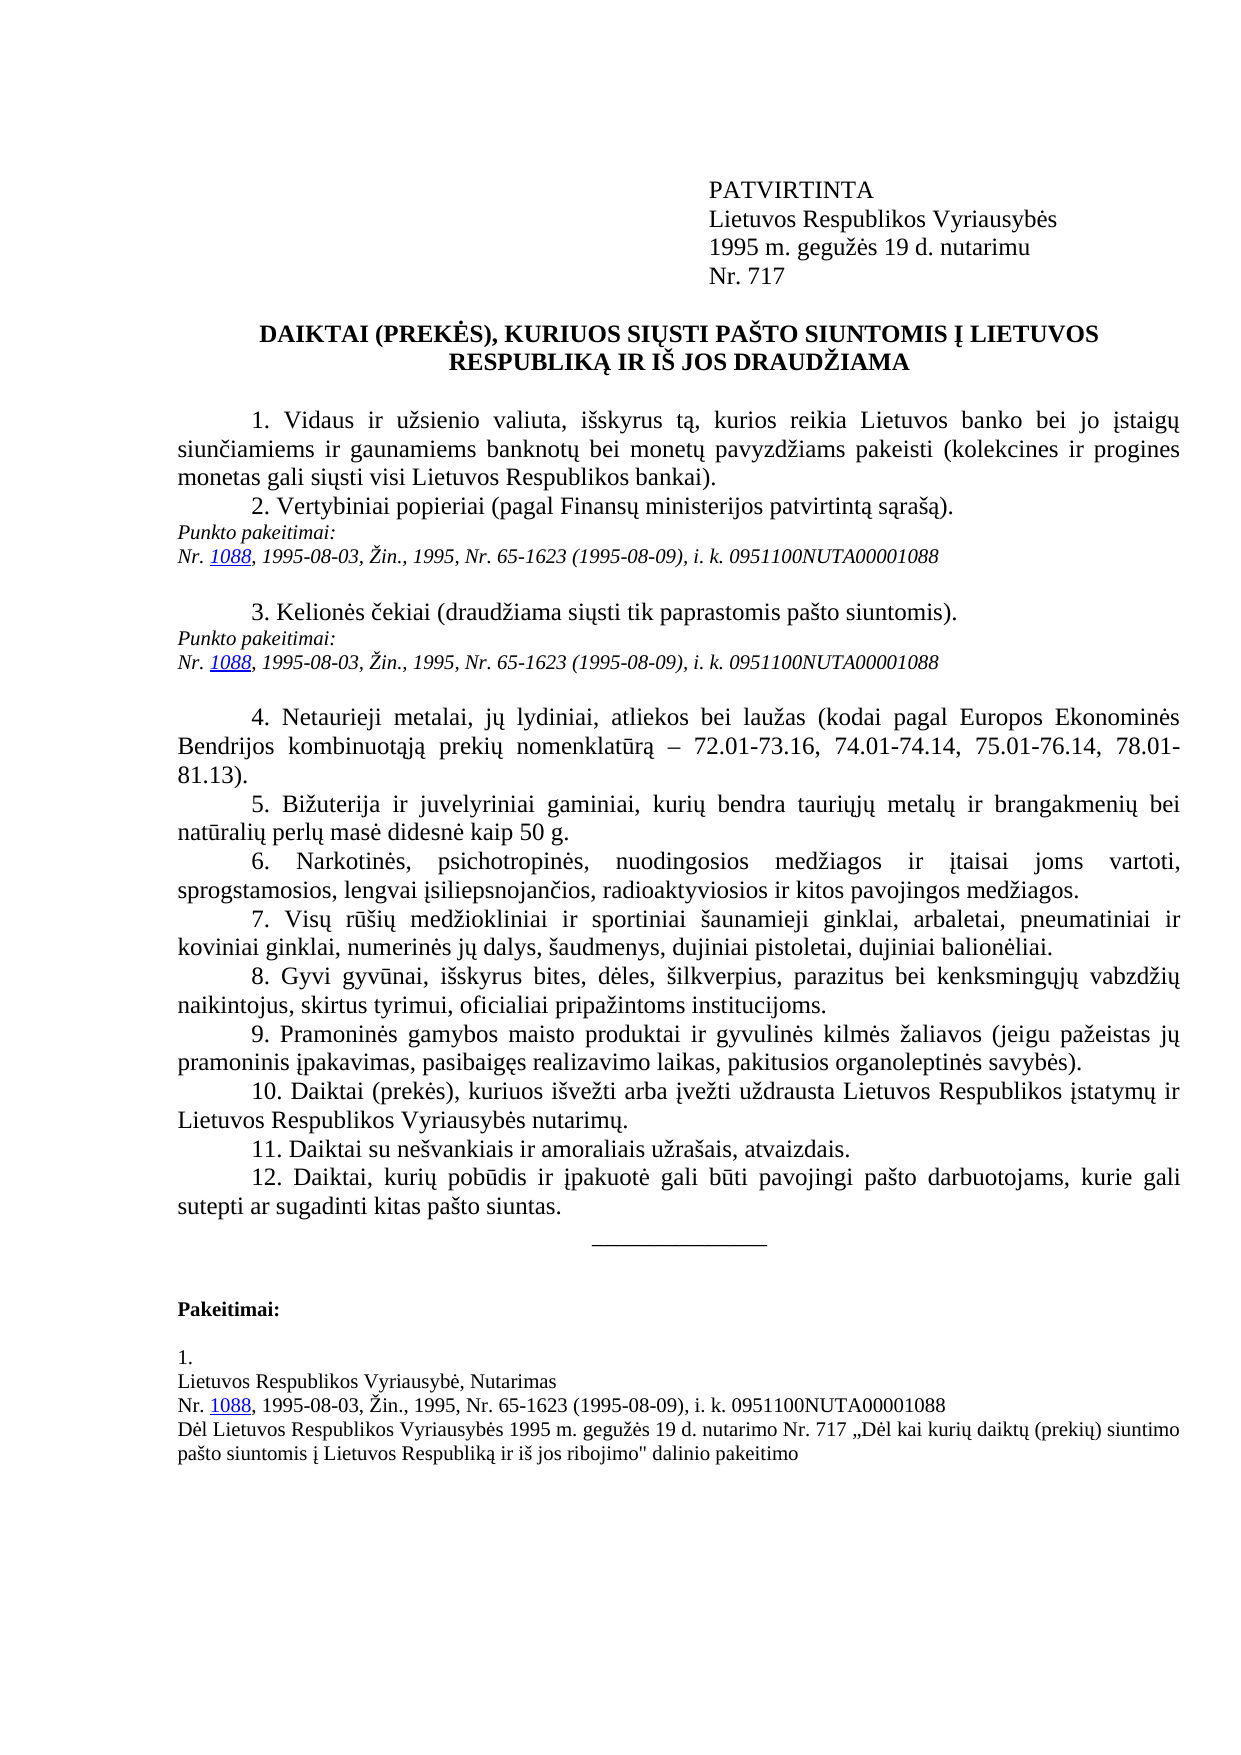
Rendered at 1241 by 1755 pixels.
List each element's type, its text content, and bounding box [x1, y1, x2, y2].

text 11. Daiktai su nešvankiais ir amoraliais užrašais, atvaizdais. [177, 1134, 1181, 1162]
text 7. Visų rūšių medžiokliniai ir sportiniai šaunamieji ginklai, arbaletai, pneumatiniai ir koviniai ginklai, numerinės jų dalys, šaudmenys, dujiniai pistoletai, dujiniai balionėliai. [177, 904, 1181, 961]
text 2. Vertybiniai popieriai (pagal Finansų ministerijos patvirtintą sąrašą). [177, 491, 1181, 520]
text 4. Netaurieji metalai, jų lydiniai, atliekos bei laužas (kodai pagal Europos Ekonominės Bendrijos kombinuotąją prekių nomenklatūrą – 72.01-73.16, 74.01-74.14, 75.01-76.14, 78.01- 81.13). [177, 702, 1181, 789]
text Nr. 1088, 1995-08-03, Žin., 1995, Nr. 65-1623 (1995-08-09), i. k. 0951100NUTA00001088 [177, 649, 1181, 674]
text Punkto pakeitimai: [177, 520, 1181, 544]
text 10. Daiktai (prekės), kuriuos išvežti arba įvežti uždrausta Lietuvos Respublikos įstatymų ir Lietuvos Respublikos Vyriausybės nutarimų. [177, 1076, 1181, 1134]
text 9. Pramoninės gamybos maisto produktai ir gyvulinės kilmės žaliavos (jeigu pažeistas jų pramoninis įpakavimas, pasibaigęs realizavimo laikas, pakitusios organoleptinės savybės). [177, 1019, 1181, 1076]
text RESPUBLIKĄ IR IŠ JOS DRAUDŽIAMA [177, 347, 1181, 376]
text Nr. 1088, 1995-08-03, Žin., 1995, Nr. 65-1623 (1995-08-09), i. k. 0951100NUTA00001088 [177, 544, 1181, 568]
text 3. Kelionės čekiai (draudžiama siųsti tik paprastomis pašto siuntomis). [177, 597, 1181, 626]
text 1. Vidaus ir užsienio valiuta, išskyrus tą, kurios reikia Lietuvos banko bei jo įstaigų siunčiamiems ir gaunamiems banknotų bei monetų pavyzdžiams pakeisti (kolekcines ir progines monetas gali siųsti visi Lietuvos Respublikos bankai). [177, 405, 1181, 491]
text 5. Bižuterija ir juvelyriniai gaminiai, kurių bendra tauriųjų metalų ir brangakmenių bei natūralių perlų masė didesnė kaip 50 g. [177, 789, 1181, 846]
text Lietuvos Respublikos Vyriausybė, Nutarimas [177, 1369, 1181, 1393]
text 1. [177, 1345, 1181, 1369]
text 12. Daiktai, kurių pobūdis ir įpakuotė gali būti pavojingi pašto darbuotojams, kurie gali sutepti ar sugadinti kitas pašto siuntas. [177, 1162, 1181, 1220]
text Nr. 1088, 1995-08-03, Žin., 1995, Nr. 65-1623 (1995-08-09), i. k. 0951100NUTA00001088 [177, 1393, 1181, 1417]
text Punkto pakeitimai: [177, 626, 1181, 649]
text Dėl Lietuvos Respublikos Vyriausybės 1995 m. gegužės 19 d. nutarimo Nr. 717 „Dėl kai kurių daiktų (prekių) siuntimo pašto siuntomis į Lietuvos Respubliką ir iš jos ribojimo" dalinio pakeitimo [177, 1417, 1181, 1465]
text Lietuvos Respublikos Vyriausybės [177, 204, 1181, 232]
text Nr. 717 [177, 261, 1181, 290]
text 1995 m. gegužės 19 d. nutarimu [177, 232, 1181, 261]
text DAIKTAI (PREKĖS), KURIUOS SIŲSTI PAŠTO SIUNTOMIS Į LIETUVOS [177, 319, 1181, 347]
text PATVIRTINTA [177, 175, 1181, 204]
text Pakeitimai: [177, 1297, 1181, 1321]
text 8. Gyvi gyvūnai, išskyrus bites, dėles, šilkverpius, parazitus bei kenksmingųjų vabzdžių naikintojus, skirtus tyrimui, oficialiai pripažintoms institucijoms. [177, 961, 1181, 1019]
text 6. Narkotinės, psichotropinės, nuodingosios medžiagos ir įtaisai joms vartoti, sprogstamosios, lengvai įsiliepsnojančios, radioaktyviosios ir kitos pavojingos medžiagos. [177, 846, 1181, 904]
text ______________ [177, 1220, 1181, 1249]
